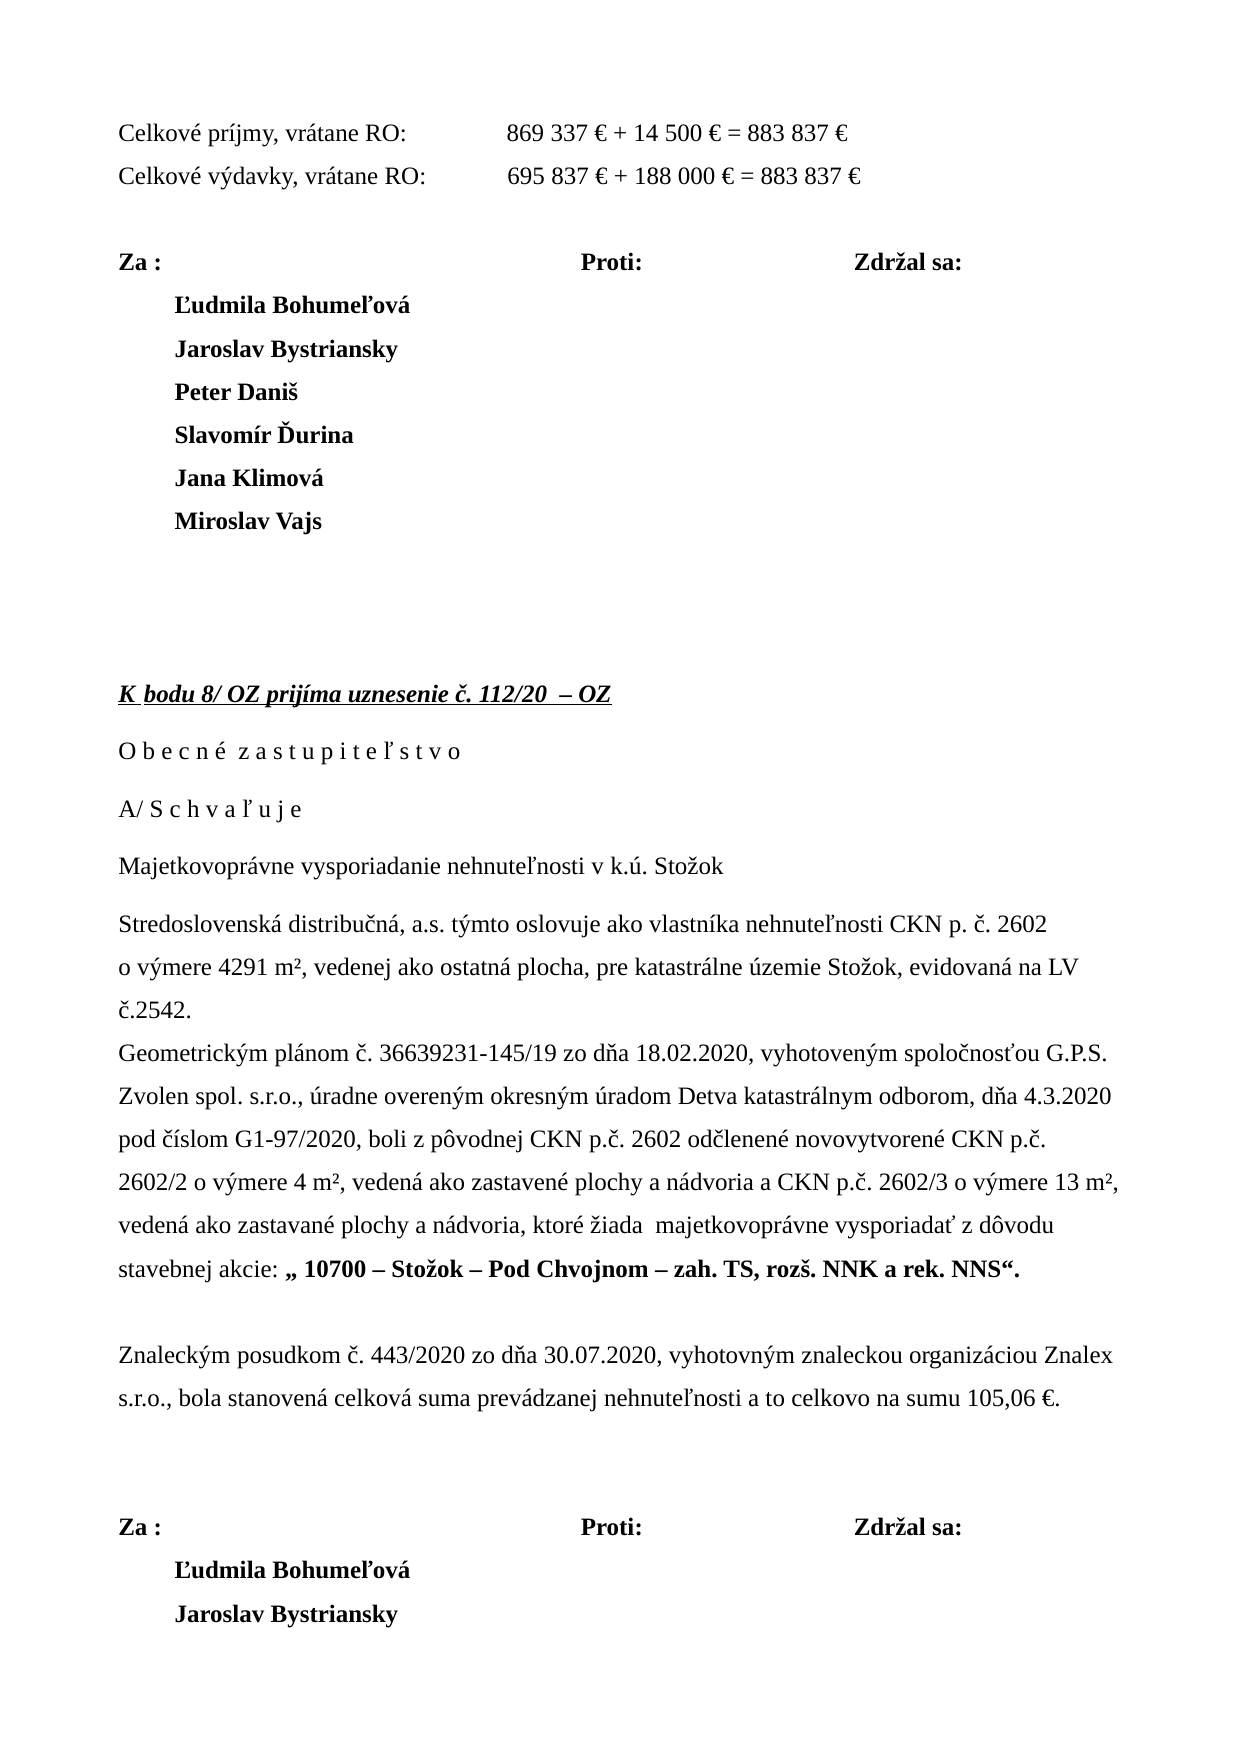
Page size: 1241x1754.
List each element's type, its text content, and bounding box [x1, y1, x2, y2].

text A/ S c h v a ľ u j e [118, 794, 1122, 822]
text Celkové príjmy, vrátane RO: 869 337 € + 14 500 € = 883 837 € [118, 118, 1122, 147]
text Peter Daniš [118, 377, 1122, 406]
text K bodu 8/ OZ prijíma uznesenie č. 112/20 – OZ [118, 679, 1122, 707]
text Majetkovoprávne vysporiadanie nehnuteľnosti v k.ú. Stožok [118, 851, 1122, 880]
text O b e c n é z a s t u p i t e ľ s t v o [118, 736, 1122, 765]
text Celkové výdavky, vrátane RO: 695 837 € + 188 000 € = 883 837 € [118, 161, 1122, 190]
text vedená ako zastavané plochy a nádvoria, ktoré žiada majetkovoprávne vysporiadať z dôvodu stavebnej akcie: „ 10700 – Stožok – Pod Chvojnom – zah. TS, rozš. NNK a rek. NNS“. [118, 1211, 1122, 1282]
text Jaroslav Bystriansky [118, 1599, 1122, 1627]
text Ľudmila Bohumeľová [118, 291, 1122, 319]
text Jana Klimová [118, 463, 1122, 492]
text Stredoslovenská distribučná, a.s. týmto oslovuje ako vlastníka nehnuteľnosti CKN p. č. 2602 o výmere 4291 m², vedenej ako ostatná plocha, pre katastrálne územie Stožok, evidovaná na LV č.2542. [118, 909, 1122, 1024]
text Slavomír Ďurina [118, 420, 1122, 449]
text Za : Proti: Zdržal sa: [118, 247, 1122, 276]
text Jaroslav Bystriansky [118, 334, 1122, 362]
text Miroslav Vajs [118, 506, 1122, 535]
text Ľudmila Bohumeľová [118, 1556, 1122, 1584]
text Za : Proti: Zdržal sa: [118, 1512, 1122, 1541]
text Znaleckým posudkom č. 443/2020 zo dňa 30.07.2020, vyhotovným znaleckou organizáciou Znalex s.r.o., bola stanovená celková suma prevádzanej nehnuteľnosti a to celkovo na sumu 105,06 €. [118, 1340, 1122, 1412]
text Geometrickým plánom č. 36639231-145/19 zo dňa 18.02.2020, vyhotoveným spoločnosťou G.P.S. Zvolen spol. s.r.o., úradne overeným okresným úradom Detva katastrálnym odborom, dňa 4.3.2020 pod číslom G1-97/2020, boli z pôvodnej CKN p.č. 2602 odčlenené novovytvorené CKN p.č. 2602/2 o výmere 4 m², vedená ako zastavené plochy a nádvoria a CKN p.č. 2602/3 o výmere 13 m², [118, 1038, 1122, 1196]
